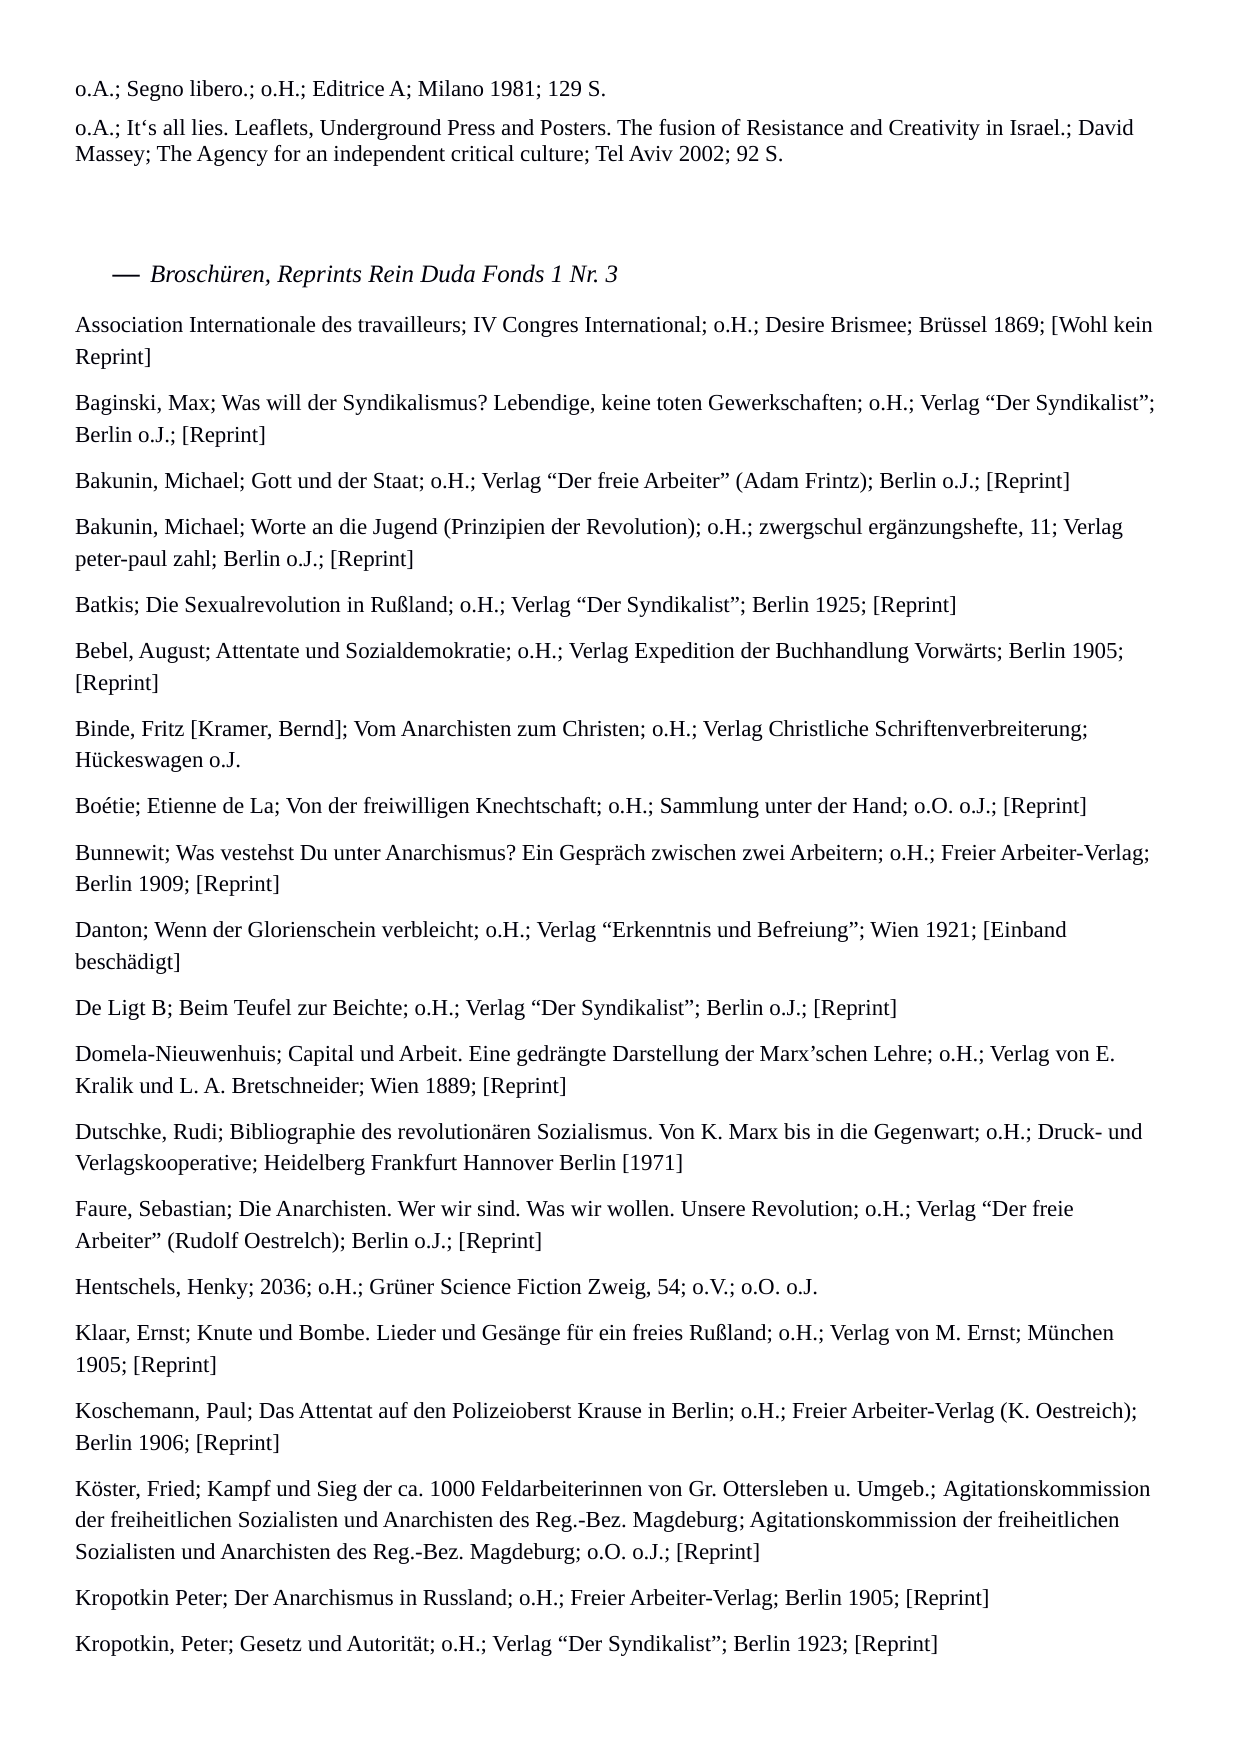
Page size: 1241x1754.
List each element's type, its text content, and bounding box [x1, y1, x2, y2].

text Köster, Fried; Kampf und Sieg der ca. 1000 Feldarbeiterinnen von Gr. Ottersleben u. Umgeb.; Agitationskommission der freiheitlichen Sozialisten und Anarchisten des Reg.-Bez. Magdeburg; Agitationskommission der freiheitlichen Sozialisten und Anarchisten des Reg.-Bez. Magdeburg; o.O. o.J.; [Reprint] [75, 1475, 1165, 1564]
text Danton; Wenn der Glorienschein verbleicht; o.H.; Verlag “Erkenntnis und Befreiung”; Wien 1921; [Einband beschädigt] [75, 916, 1165, 974]
text Domela-Nieuwenhuis; Capital und Arbeit. Eine gedrängte Darstellung der Marx’schen Lehre; o.H.; Verlag von E. Kralik und L. A. Bretschneider; Wien 1889; [Reprint] [75, 1040, 1165, 1098]
list Broschüren, Reprints Rein Duda Fonds 1 Nr. 3 [112, 257, 1165, 288]
text o.A.; Segno libero.; o.H.; Editrice A; Milano 1981; 129 S. [75, 75, 1165, 101]
text Dutschke, Rudi; Bibliographie des revolutionären Sozialismus. Von K. Marx bis in die Gegenwart; o.H.; Druck- und Verlagskooperative; Heidelberg Frankfurt Hannover Berlin [1971] [75, 1118, 1165, 1176]
text Association Internationale des travailleurs; IV Congres International; o.H.; Desire Brismee; Brüssel 1869; [Wohl kein Reprint] [75, 312, 1165, 369]
text De Ligt B; Beim Teufel zur Beichte; o.H.; Verlag “Der Syndikalist”; Berlin o.J.; [Reprint] [75, 994, 1165, 1020]
text o.A.; It‘s all lies. Leaflets, Underground Press and Posters. The fusion of Resistance and Creativity in Israel.; David Massey; The Agency for an independent critical culture; Tel Aviv 2002; 92 S. [75, 114, 1165, 167]
text Boétie; Etienne de La; Von der freiwilligen Knechtschaft; o.H.; Sammlung unter der Hand; o.O. o.J.; [Reprint] [75, 792, 1165, 819]
text Baginski, Max; Was will der Syndikalismus? Lebendige, keine toten Gewerkschaften; o.H.; Verlag “Der Syndikalist”; Berlin o.J.; [Reprint] [75, 389, 1165, 447]
text Kropotkin, Peter; Gesetz und Autorität; o.H.; Verlag “Der Syndikalist”; Berlin 1923; [Reprint] [75, 1630, 1165, 1657]
text Faure, Sebastian; Die Anarchisten. Wer wir sind. Was wir wollen. Unsere Revolution; o.H.; Verlag “Der freie Arbeiter” (Rudolf Oestrelch); Berlin o.J.; [Reprint] [75, 1196, 1165, 1253]
text Bebel, August; Attentate und Sozialdemokratie; o.H.; Verlag Expedition der Buchhandlung Vorwärts; Berlin 1905; [Reprint] [75, 637, 1165, 695]
text Klaar, Ernst; Knute und Bombe. Lieder und Gesänge für ein freies Rußland; o.H.; Verlag von M. Ernst; München 1905; [Reprint] [75, 1319, 1165, 1377]
text Binde, Fritz [Kramer, Bernd]; Vom Anarchisten zum Christen; o.H.; Verlag Christliche Schriftenverbreiterung; Hückeswagen o.J. [75, 715, 1165, 773]
text Kropotkin Peter; Der Anarchismus in Russland; o.H.; Freier Arbeiter-Verlag; Berlin 1905; [Reprint] [75, 1584, 1165, 1610]
text Hentschels, Henky; 2036; o.H.; Grüner Science Fiction Zweig, 54; o.V.; o.O. o.J. [75, 1273, 1165, 1299]
text Bakunin, Michael; Worte an die Jugend (Prinzipien der Revolution); o.H.; zwergschul ergänzungshefte, 11; Verlag peter-paul zahl; Berlin o.J.; [Reprint] [75, 513, 1165, 571]
text Bakunin, Michael; Gott und der Staat; o.H.; Verlag “Der freie Arbeiter” (Adam Frintz); Berlin o.J.; [Reprint] [75, 467, 1165, 493]
text Bunnewit; Was vestehst Du unter Anarchismus? Ein Gespräch zwischen zwei Arbeitern; o.H.; Freier Arbeiter-Verlag; Berlin 1909; [Reprint] [75, 838, 1165, 896]
text Batkis; Die Sexualrevolution in Rußland; o.H.; Verlag “Der Syndikalist”; Berlin 1925; [Reprint] [75, 591, 1165, 617]
text Koschemann, Paul; Das Attentat auf den Polizeioberst Krause in Berlin; o.H.; Freier Arbeiter-Verlag (K. Oestreich); Berlin 1906; [Reprint] [75, 1397, 1165, 1455]
